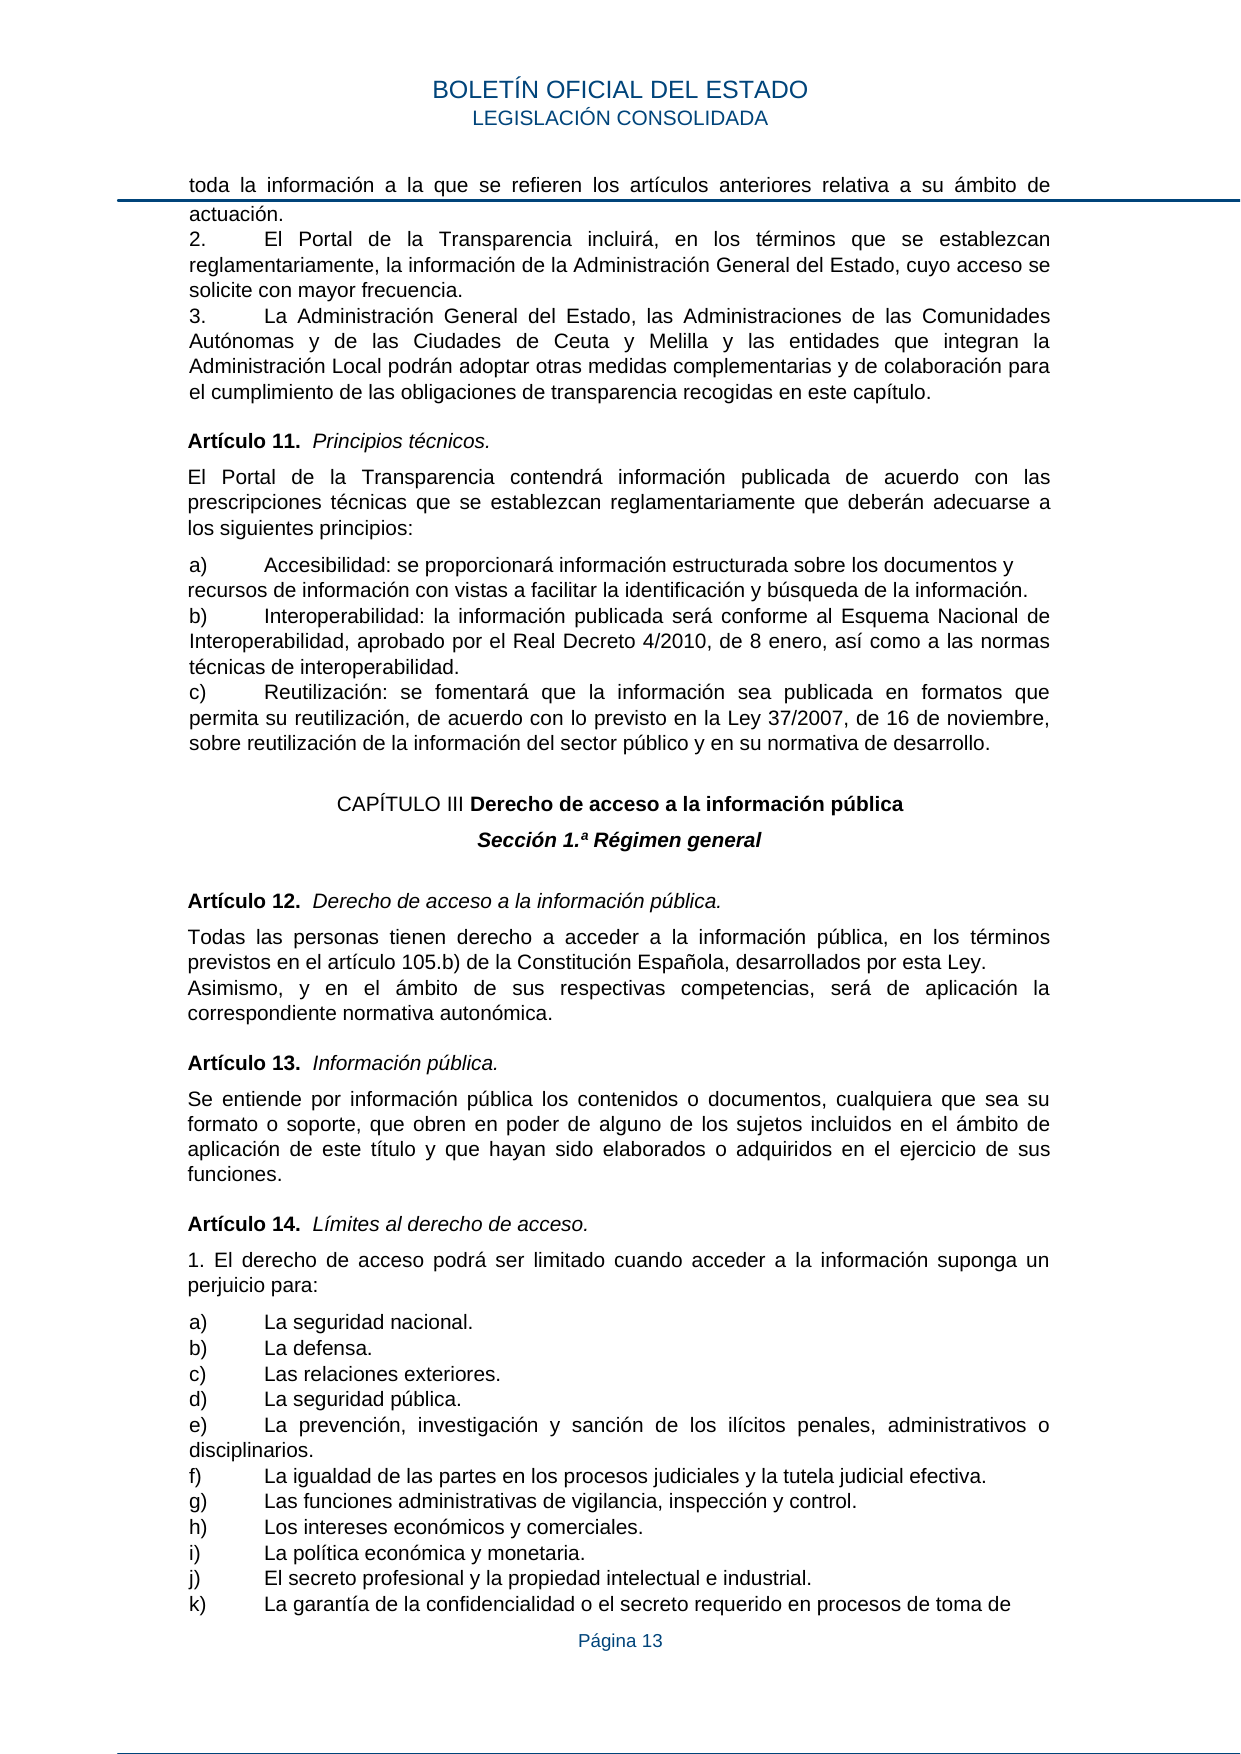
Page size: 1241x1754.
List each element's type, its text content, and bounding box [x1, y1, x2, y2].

text Asimismo, y en el ámbito de sus respectivas competencias, será de aplicación la correspondiente normativa autonómica. [187, 976, 1051, 1025]
list Accesibilidad: se proporcionará información estructurada sobre los documentos y [189, 553, 1051, 577]
subtitle CAPÍTULO III Derecho de acceso a la información pública [189, 792, 1051, 816]
list La defensa. [189, 1336, 1051, 1360]
list Las relaciones exteriores. [189, 1361, 1051, 1385]
subtitle Sección 1.ª Régimen general [189, 828, 1051, 852]
list El Portal de la Transparencia incluirá, en los términos que se establezcan reglamentariamente, la información de la Administración General del Estado, cuyo acceso se solicite con mayor frecuencia. [189, 227, 1051, 302]
list toda la información a la que se refieren los artículos anteriores relativa a su ámbito de [189, 173, 1051, 199]
text Se entiende por información pública los contenidos o documentos, cualquiera que sea su formato o soporte, que obren en poder de alguno de los sujetos incluidos en el ámbito de aplicación de este título y que hayan sido elaborados o adquiridos en el ejercicio de sus funciones. [187, 1086, 1051, 1186]
list actuación. [189, 202, 1051, 226]
list Las funciones administrativas de vigilancia, inspección y control. [189, 1489, 1051, 1513]
text Artículo 12. Derecho de acceso a la información pública. [187, 889, 1051, 913]
list La política económica y monetaria. [189, 1541, 1051, 1564]
list La igualdad de las partes en los procesos judiciales y la tutela judicial efectiva. [189, 1464, 1051, 1488]
list La seguridad nacional. [189, 1310, 1051, 1334]
list Los intereses económicos y comerciales. [189, 1515, 1051, 1539]
text Artículo 14. Límites al derecho de acceso. [187, 1211, 1051, 1235]
list Interoperabilidad: la información publicada será conforme al Esquema Nacional de Interoperabilidad, aprobado por el Real Decreto 4/2010, de 8 enero, así como a las normas técnicas de interoperabilidad. [189, 604, 1051, 678]
list La prevención, investigación y sanción de los ilícitos penales, administrativos o disciplinarios. [189, 1413, 1051, 1462]
list El secreto profesional y la propiedad intelectual e industrial. [189, 1566, 1051, 1590]
text Todas las personas tienen derecho a acceder a la información pública, en los términos previstos en el artículo 105.b) de la Constitución Española, desarrollados por esta Ley. [187, 925, 1051, 974]
text recursos de información con vistas a facilitar la identificación y búsqueda de la información. [187, 578, 1051, 602]
text 1. El derecho de acceso podrá ser limitado cuando acceder a la información suponga un perjuicio para: [187, 1247, 1051, 1297]
list La Administración General del Estado, las Administraciones de las Comunidades Autónomas y de las Ciudades de Ceuta y Melilla y las entidades que integran la Administración Local podrán adoptar otras medidas complementarias y de colaboración para el cumplimiento de las obligaciones de transparencia recogidas en este capítulo. [189, 303, 1051, 403]
list La garantía de la confidencialidad o el secreto requerido en procesos de toma de [189, 1592, 1051, 1616]
text El Portal de la Transparencia contendrá información publicada de acuerdo con las prescripciones técnicas que se establezcan reglamentariamente que deberán adecuarse a los siguientes principios: [187, 465, 1051, 539]
text Artículo 13. Información pública. [187, 1050, 1051, 1074]
list La seguridad pública. [189, 1387, 1051, 1411]
text Artículo 11. Principios técnicos. [187, 429, 1051, 453]
list Reutilización: se fomentará que la información sea publicada en formatos que permita su reutilización, de acuerdo con lo previsto en la Ley 37/2007, de 16 de noviembre, sobre reutilización de la información del sector público y en su normativa de desarrollo. [189, 680, 1051, 755]
